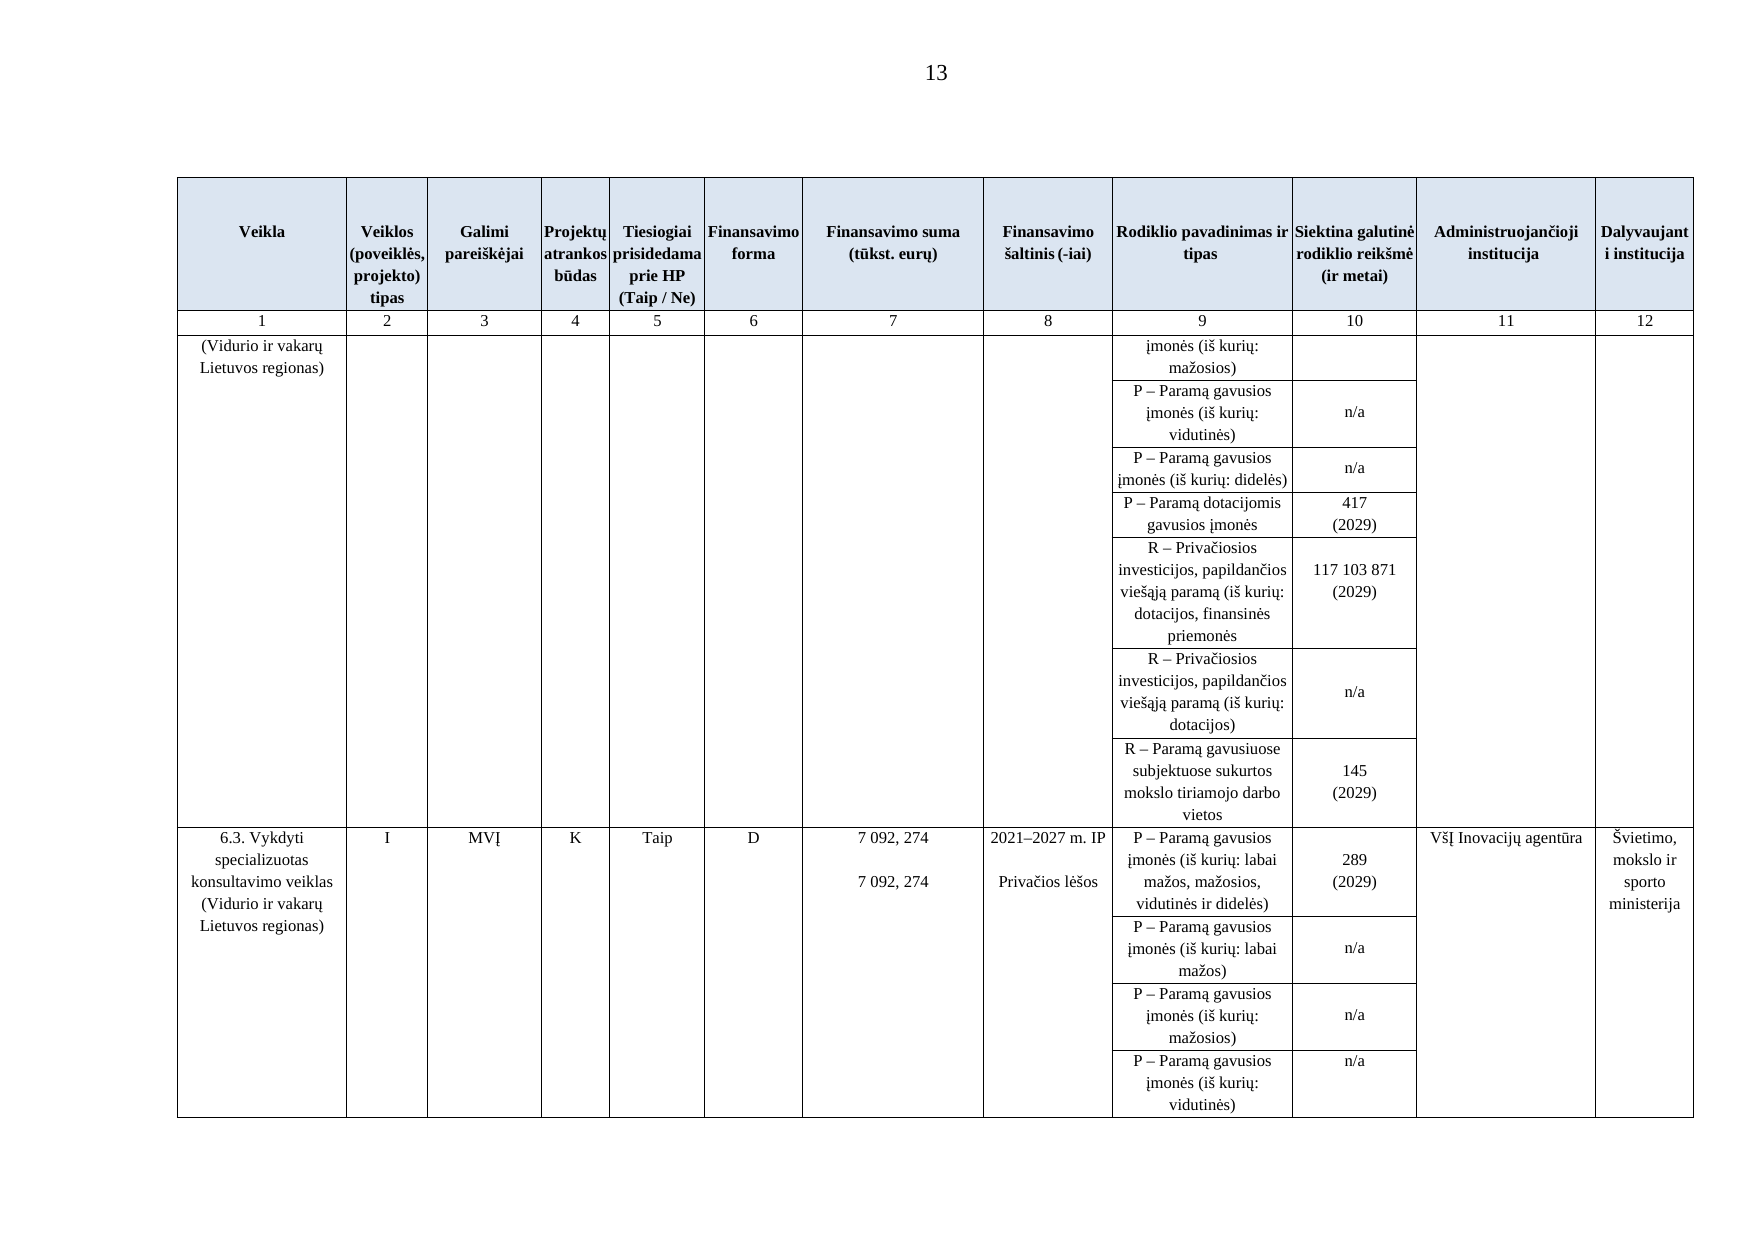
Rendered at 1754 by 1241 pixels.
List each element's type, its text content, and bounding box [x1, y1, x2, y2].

table_cell 117 103 871 (2029) [1293, 538, 1416, 647]
table_cell [610, 336, 704, 827]
table_cell P – Paramą gavusios įmonės (iš kurių: vidutinės) [1113, 381, 1292, 447]
table_cell 4 [542, 311, 609, 334]
table_cell [705, 336, 802, 827]
table_cell R – Privačiosios investicijos, papildančios viešąją paramą (iš kurių: dotacijos) [1113, 649, 1292, 738]
table_cell P – Paramą gavusios įmonės (iš kurių: mažosios) [1113, 984, 1292, 1050]
table_header Finansavimo šaltinis (-iai) [984, 178, 1112, 310]
table_cell 2 [347, 311, 427, 334]
table_cell MVĮ [428, 828, 541, 1117]
table_cell P – Paramą gavusios įmonės (iš kurių: vidutinės) [1113, 1051, 1292, 1117]
table_cell 6 [705, 311, 802, 334]
table_cell 3 [428, 311, 541, 334]
table_cell 10 [1293, 311, 1416, 334]
table_cell [347, 336, 427, 827]
table_header Projektų atrankos būdas [542, 178, 609, 310]
table_cell [1293, 336, 1416, 379]
table_cell [1596, 336, 1693, 827]
table_cell K [542, 828, 609, 1117]
table_cell P – Paramą gavusios įmonės (iš kurių: labai mažos, mažosios, vidutinės ir didelės) [1113, 828, 1292, 916]
table_cell 417 (2029) [1293, 493, 1416, 537]
table_cell Taip [610, 828, 704, 1117]
table_header Finansavimo suma (tūkst. eurų) [803, 178, 983, 310]
table_cell R – Privačiosios investicijos, papildančios viešąją paramą (iš kurių: dotacijos, finansinės priemonės [1113, 538, 1292, 647]
table_cell 12 [1596, 311, 1693, 334]
table_header Galimi pareiškėjai [428, 178, 541, 310]
table_cell Švietimo, mokslo ir sporto ministerija [1596, 828, 1693, 1117]
table_cell n/a [1293, 649, 1416, 738]
table_cell 6.3. Vykdyti specializuotas konsultavimo veiklas (Vidurio ir vakarų Lietuvos regionas) [178, 828, 346, 1117]
table_cell 11 [1417, 311, 1595, 334]
table_header Administruojančioji institucija [1417, 178, 1595, 310]
table_cell n/a [1293, 917, 1416, 983]
table_cell 8 [984, 311, 1112, 334]
table_cell 1 [178, 311, 346, 334]
table_cell 5 [610, 311, 704, 334]
table_cell [1417, 336, 1595, 827]
table_cell n/a [1293, 984, 1416, 1050]
table_header Finansavimo forma [705, 178, 802, 310]
table_cell įmonės (iš kurių: mažosios) [1113, 336, 1292, 379]
table_header Veiklos (poveiklės, projekto) tipas [347, 178, 427, 310]
table_cell VšĮ Inovacijų agentūra [1417, 828, 1595, 1117]
table_cell 7 092, 274 7 092, 274 [803, 828, 983, 1117]
table_header Tiesiogiai prisidedama prie HP (Taip / Ne) [610, 178, 704, 310]
table_cell P – Paramą gavusios įmonės (iš kurių: labai mažos) [1113, 917, 1292, 983]
table_cell 289 (2029) [1293, 828, 1416, 916]
table_cell 7 [803, 311, 983, 334]
table_header Siektina galutinė rodiklio reikšmė (ir metai) [1293, 178, 1416, 310]
table_header Dalyvaujanti institucija [1596, 178, 1693, 310]
table_cell n/a [1293, 1051, 1416, 1117]
table_cell 145 (2029) [1293, 739, 1416, 827]
table_cell 9 [1113, 311, 1292, 334]
table_cell [984, 336, 1112, 827]
table_cell [803, 336, 983, 827]
table_cell D [705, 828, 802, 1117]
table_cell [542, 336, 609, 827]
table_cell (Vidurio ir vakarų Lietuvos regionas) [178, 336, 346, 827]
table_cell 2021–2027 m. IP Privačios lėšos [984, 828, 1112, 1117]
table_cell n/a [1293, 381, 1416, 447]
table_cell P – Paramą gavusios įmonės (iš kurių: didelės) [1113, 448, 1292, 492]
table_header Veikla [178, 178, 346, 310]
table_cell R – Paramą gavusiuose subjektuose sukurtos mokslo tiriamojo darbo vietos [1113, 739, 1292, 827]
table_cell P – Paramą dotacijomis gavusios įmonės [1113, 493, 1292, 537]
table_header Rodiklio pavadinimas ir tipas [1113, 178, 1292, 310]
table_cell I [347, 828, 427, 1117]
table_cell n/a [1293, 448, 1416, 492]
table_cell [428, 336, 541, 827]
